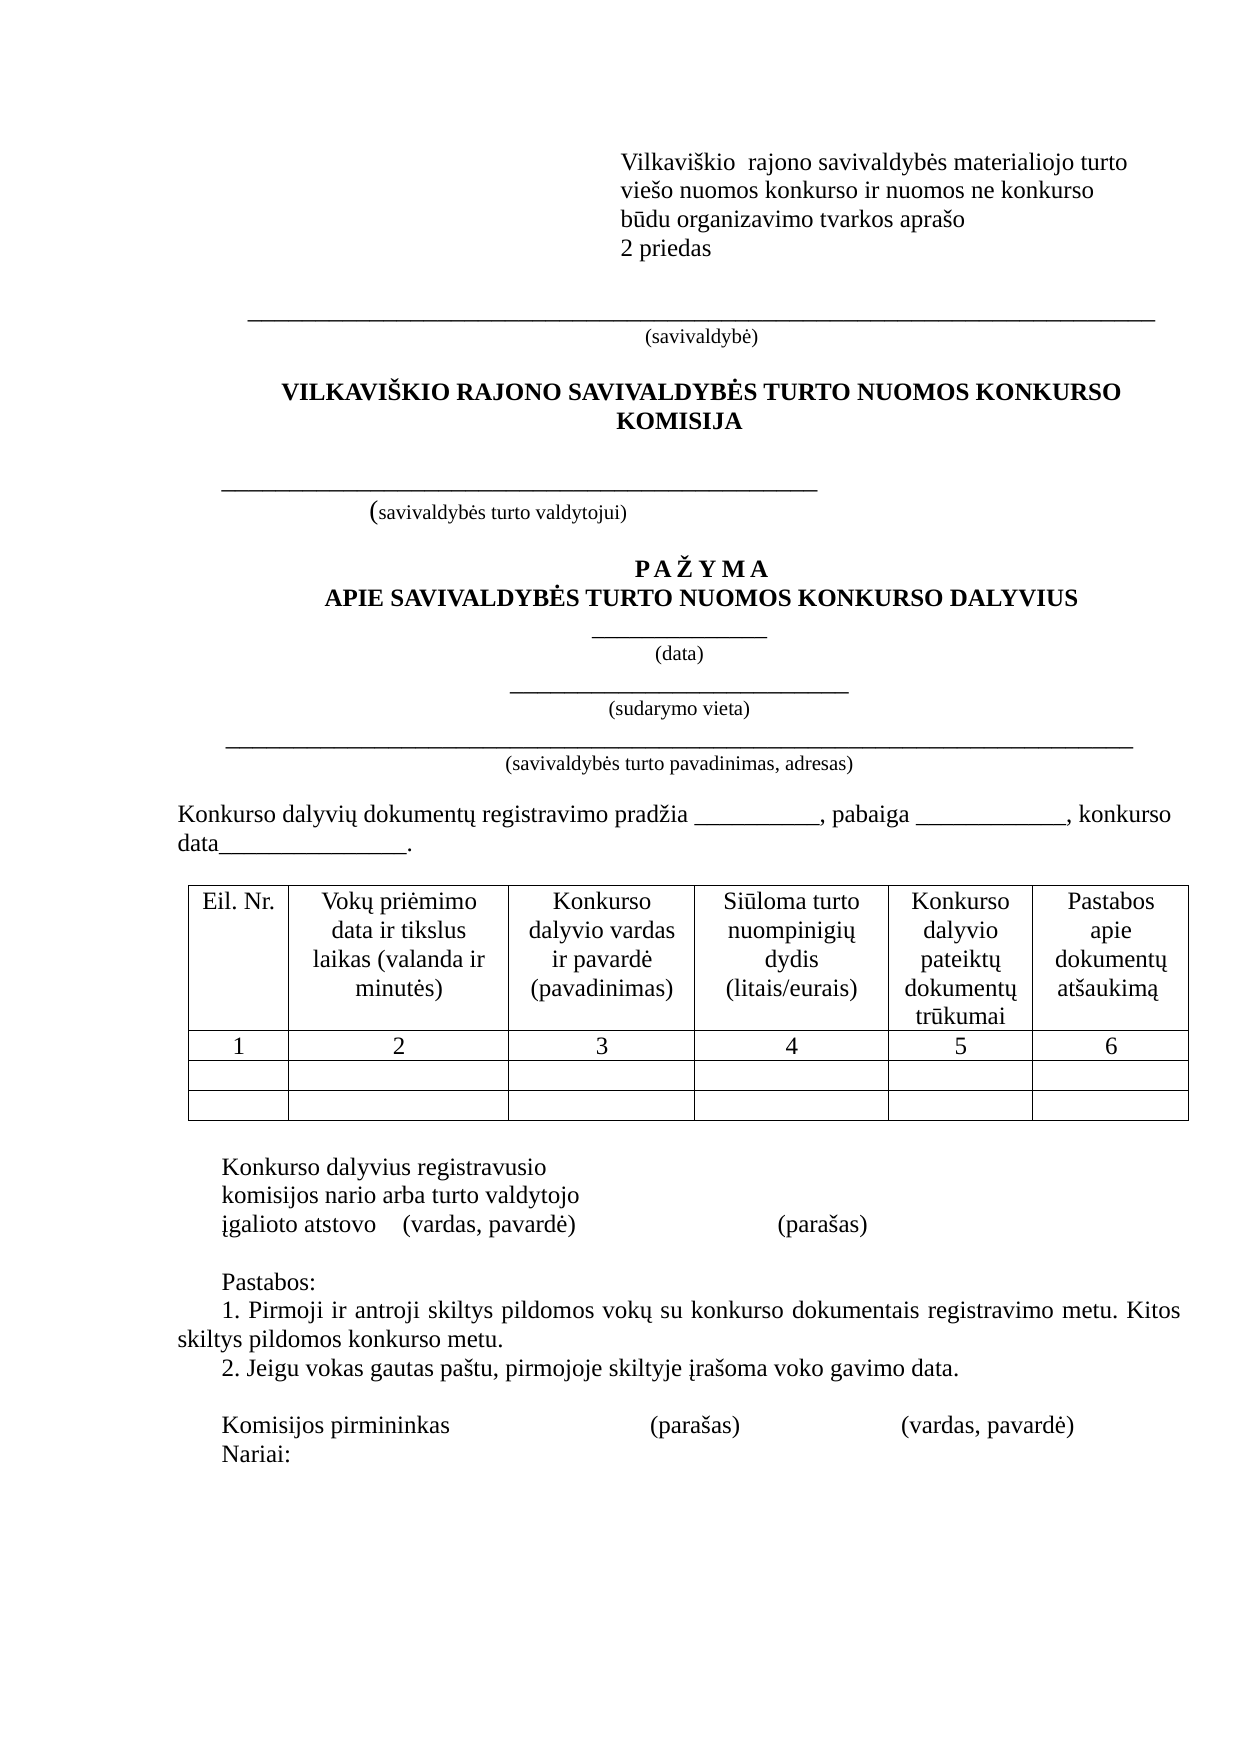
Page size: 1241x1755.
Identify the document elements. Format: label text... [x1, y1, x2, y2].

text (savivaldybės turto valdytojui) [177, 494, 1181, 526]
table_header Siūloma turto nuompinigių dydis (litais/eurais) [695, 886, 888, 1030]
table_cell [1033, 1061, 1188, 1090]
table_header Pastabos apie dokumentų atšaukimą [1033, 886, 1188, 1030]
table_cell 6 [1033, 1031, 1188, 1060]
text ____________________________________________ [177, 463, 1181, 494]
text Nariai: [177, 1439, 1181, 1468]
table_cell [189, 1061, 288, 1090]
table_header Konkurso dalyvio pateiktų dokumentų trūkumai [889, 886, 1032, 1030]
table_cell [695, 1061, 888, 1090]
text 1. Pirmoji ir antroji skiltys pildomos vokų su konkurso dokumentais registravimo metu. Kitos skiltys pildomos konkurso metu. [177, 1295, 1181, 1353]
text (savivaldybės turto pavadinimas, adresas) [177, 751, 1181, 775]
table_cell 1 [189, 1031, 288, 1060]
table_cell 4 [695, 1031, 888, 1060]
text būdu organizavimo tvarkos aprašo [620, 204, 1181, 233]
table_header Eil. Nr. [189, 886, 288, 1030]
table_cell [695, 1091, 888, 1119]
text ___________________________________________________________________ [177, 720, 1181, 751]
text Konkurso dalyvių dokumentų registravimo pradžia __________, pabaiga ____________, konkurso data_______________. [177, 799, 1181, 857]
table_cell 2 [289, 1031, 508, 1060]
text Konkurso dalyvius registravusio [177, 1152, 1181, 1180]
table_cell [189, 1091, 288, 1119]
table_cell [509, 1091, 694, 1119]
table_cell [289, 1061, 508, 1090]
text (savivaldybė) [177, 324, 1181, 348]
table_cell 3 [509, 1031, 694, 1060]
text APIE SAVIVALDYBĖS TURTO NUOMOS KONKURSO DALYVIUS [177, 583, 1181, 612]
text _________________________ [177, 664, 1181, 696]
table_cell 5 [889, 1031, 1032, 1060]
text VILKAVIŠKIO RAJONO SAVIVALDYBĖS TURTO NUOMOS KONKURSO KOMISIJA [177, 377, 1181, 434]
text 2 priedas [620, 233, 1181, 262]
text (sudarymo vieta) [177, 696, 1181, 720]
table_header Vokų priėmimo data ir tikslus laikas (valanda ir minutės) [289, 886, 508, 1030]
text Vilkaviškio rajono savivaldybės materialiojo turto [620, 147, 1181, 176]
text įgalioto atstovo (vardas, pavardė) (parašas) [177, 1209, 1181, 1238]
text (data) [177, 641, 1181, 664]
table_header Konkurso dalyvio vardas ir pavardė (pavadinimas) [509, 886, 694, 1030]
text ______________ [177, 612, 1181, 641]
table_cell [289, 1091, 508, 1119]
text 2. Jeigu vokas gautas paštu, pirmojoje skiltyje įrašoma voko gavimo data. [177, 1353, 1181, 1382]
text P A Ž Y M A [177, 554, 1181, 583]
table_cell [889, 1061, 1032, 1090]
text Pastabos: [177, 1267, 1181, 1295]
text ___________________________________________________________________ [177, 293, 1181, 324]
table_cell [509, 1061, 694, 1090]
table_cell [1033, 1091, 1188, 1119]
table_cell [889, 1091, 1032, 1119]
text komisijos nario arba turto valdytojo [177, 1180, 1181, 1209]
text Komisijos pirmininkas (parašas) (vardas, pavardė) [177, 1410, 1181, 1439]
text viešo nuomos konkurso ir nuomos ne konkurso [620, 176, 1181, 204]
